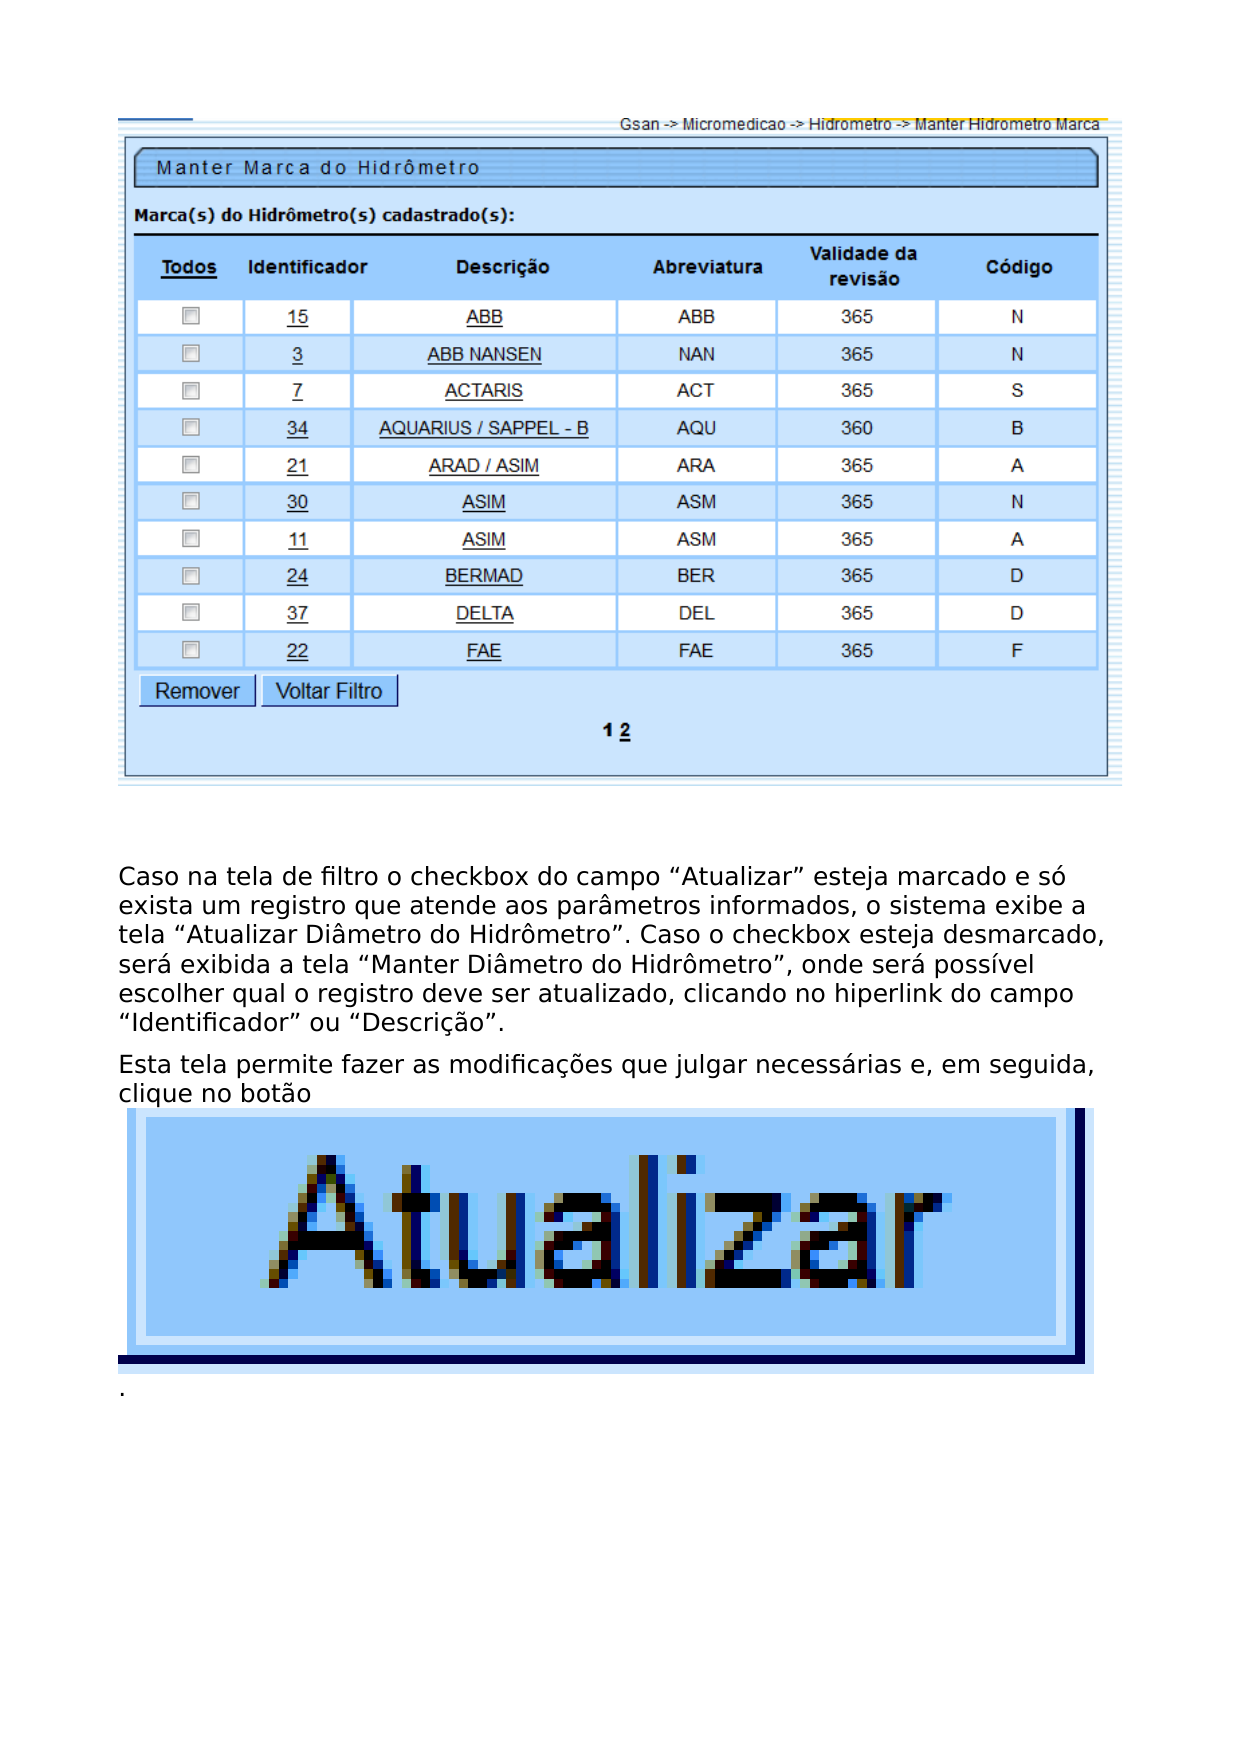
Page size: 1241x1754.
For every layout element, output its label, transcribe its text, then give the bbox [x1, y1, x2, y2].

picture [118, 118, 1123, 786]
text . [118, 1374, 1122, 1402]
picture [118, 1108, 1123, 1374]
text Caso na tela de filtro o checkbox do campo “Atualizar” esteja marcado e só exista um registro que atende aos parâmetros informados, o sistema exibe a tela “Atualizar Diâmetro do Hidrômetro”. Caso o checkbox esteja desmarcado, será exibida a tela “Manter Diâmetro do Hidrômetro”, onde será possível escolher qual o registro deve ser atualizado, clicando no hiperlink do campo “Identificador” ou “Descrição”. [118, 862, 1122, 1037]
text Esta tela permite fazer as modificações que julgar necessárias e, em seguida, clique no botão [118, 1050, 1122, 1108]
